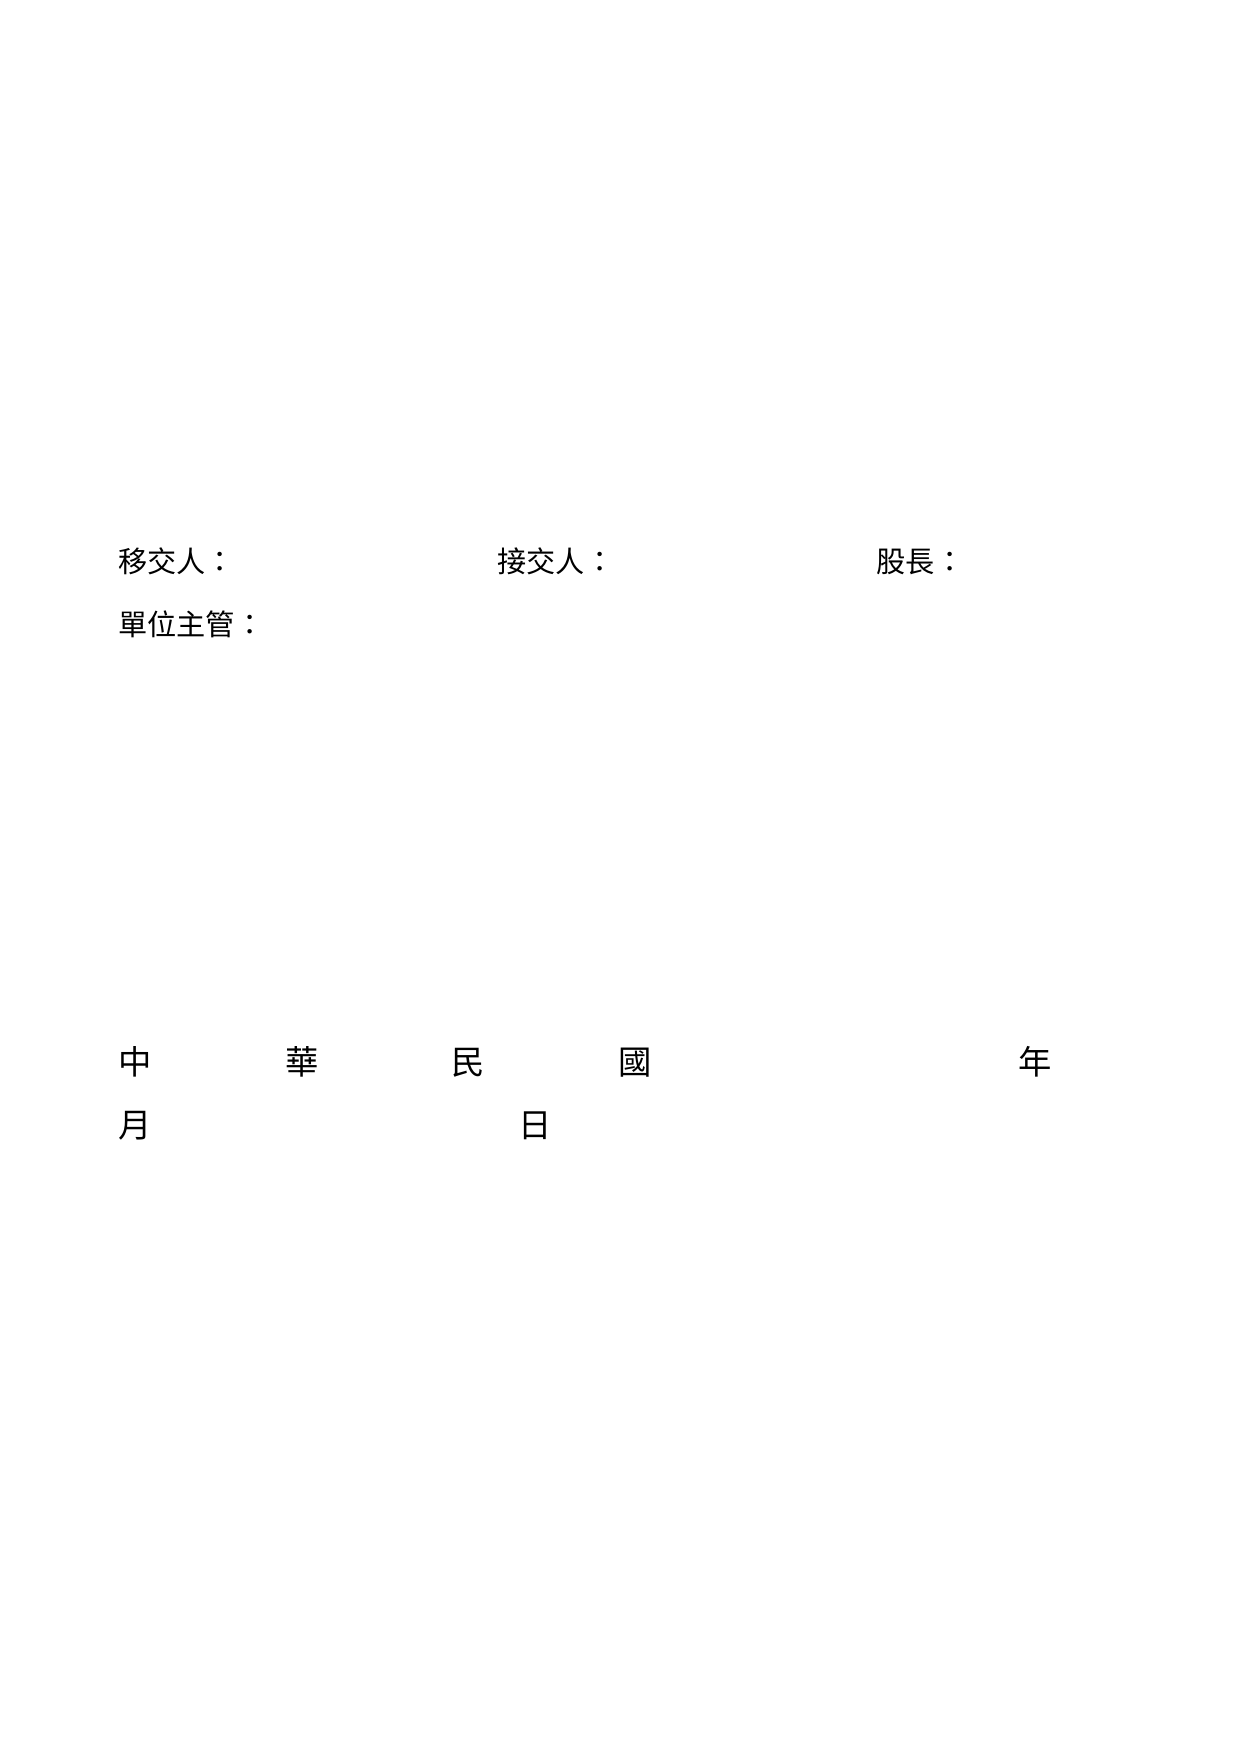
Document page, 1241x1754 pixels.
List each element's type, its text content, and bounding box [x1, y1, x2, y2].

text 中 華 民 國 年 月 日 [118, 1018, 1122, 1143]
text 移交人： 接交人： 股長： 單位主管： [118, 518, 1122, 643]
